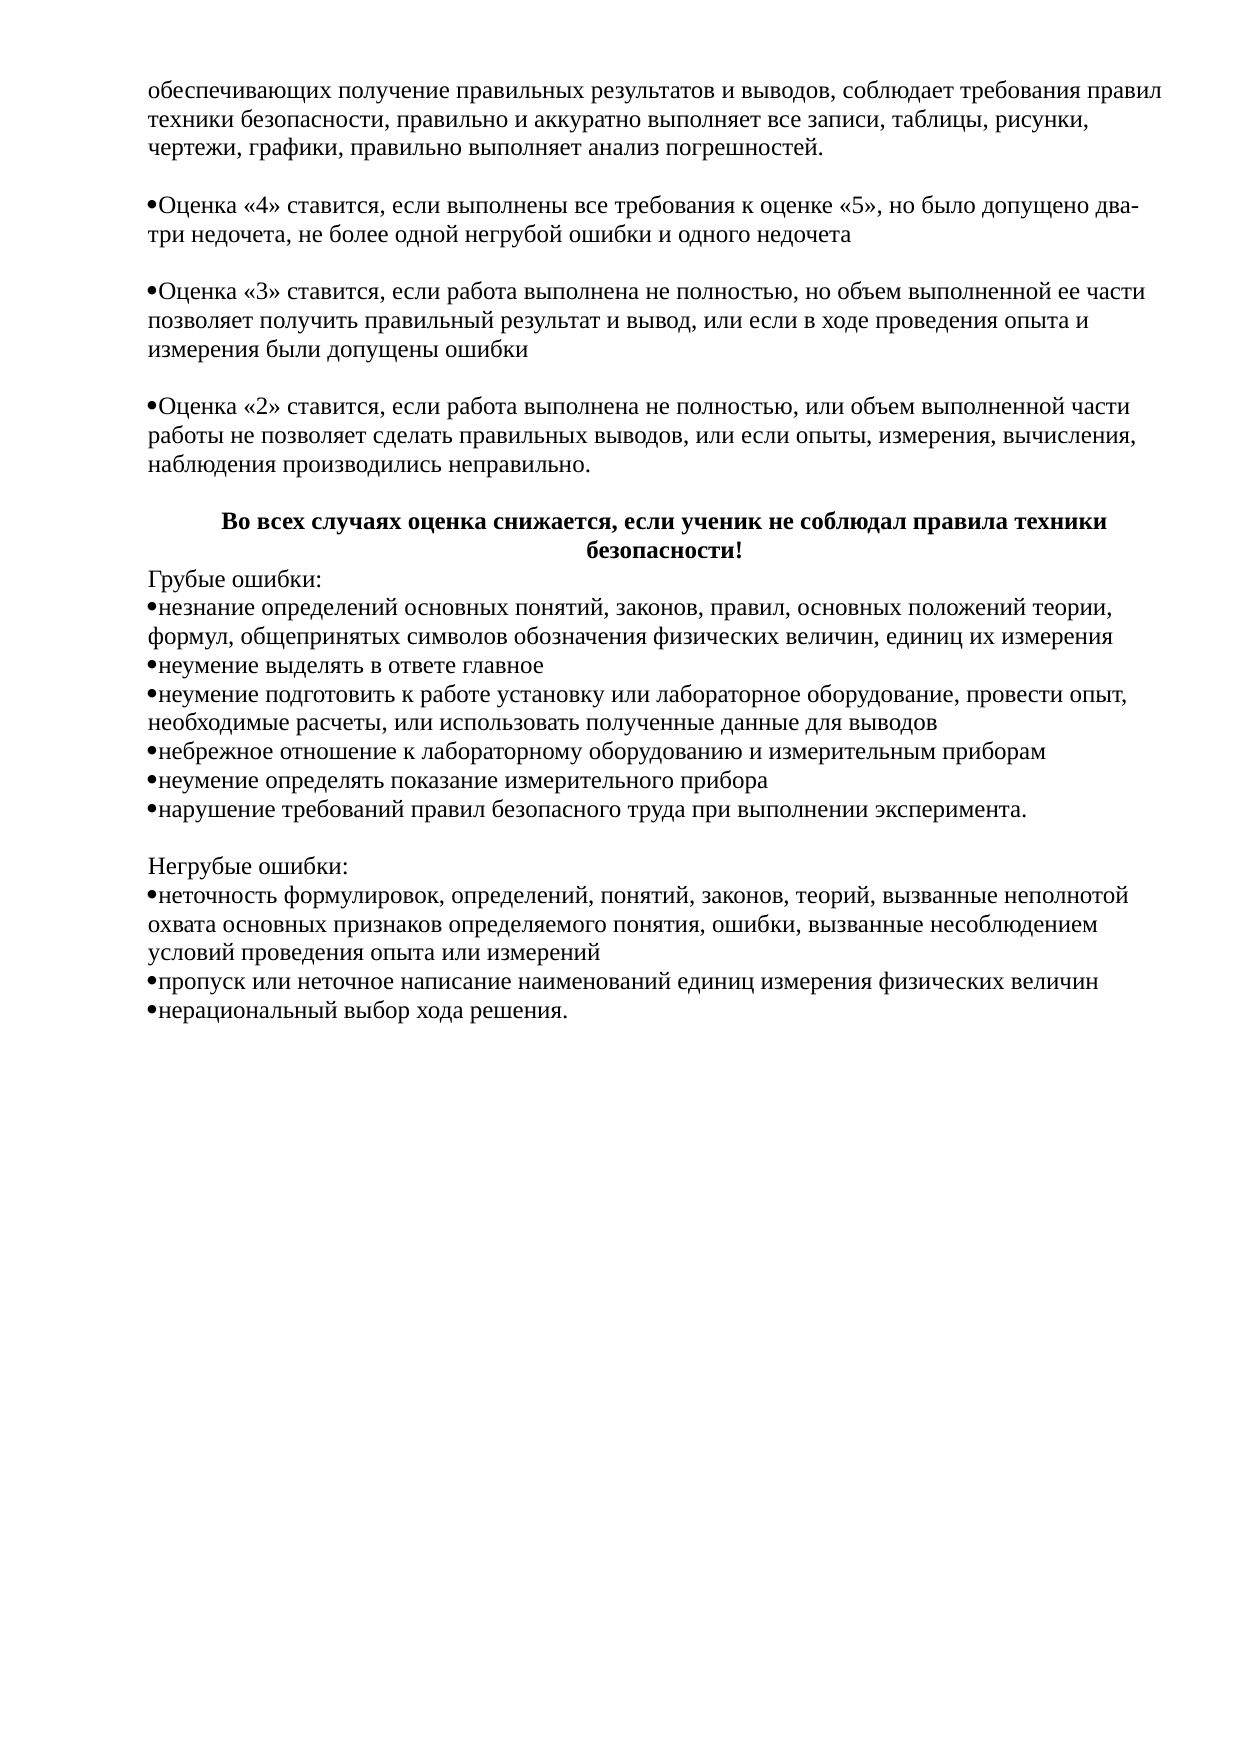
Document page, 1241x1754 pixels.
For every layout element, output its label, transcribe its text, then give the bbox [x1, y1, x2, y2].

list небрежное отношение к лабораторному оборудованию и измерительным приборам [148, 736, 1181, 765]
list неумение подготовить к работе установку или лабораторное оборудование, провести опыт, необходимые расчеты, или использовать полученные данные для выводов [148, 679, 1181, 736]
list Оценка «3» ставится, если работа выполнена не полностью, но объем выполненной ее части позволяет получить правильный результат и вывод, или если в ходе проведения опыта и измерения были допущены ошибки [148, 276, 1181, 362]
list обеспечивающих получение правильных результатов и выводов, соблюдает требования правил техники безопасности, правильно и аккуратно выполняет все записи, таблицы, рисунки, чертежи, графики, правильно выполняет анализ погрешностей. [148, 75, 1181, 161]
list неумение выделять в ответе главное [148, 650, 1181, 679]
list неумение определять показание измерительного прибора [148, 765, 1181, 794]
list Оценка «4» ставится, если выполнены все требования к оценке «5», но было допущено два- три недочета, не более одной негрубой ошибки и одного недочета [148, 190, 1181, 247]
list нерациональный выбор хода решения. [148, 995, 1181, 1024]
list Оценка «2» ставится, если работа выполнена не полностью, или объем выполненной части работы не позволяет сделать правильных выводов, или если опыты, измерения, вычисления, наблюдения производились неправильно. [148, 391, 1181, 477]
text Во всех случаях оценка снижается, если ученик не соблюдал правила техники безопасности! [148, 506, 1181, 564]
text Негрубые ошибки: [148, 851, 1181, 880]
list нарушение требований правил безопасного труда при выполнении эксперимента. [148, 794, 1181, 822]
text Грубые ошибки: [148, 564, 1181, 592]
list неточность формулировок, определений, понятий, законов, теорий, вызванные неполнотой охвата основных признаков определяемого понятия, ошибки, вызванные несоблюдением условий проведения опыта или измерений [148, 880, 1181, 966]
list незнание определений основных понятий, законов, правил, основных положений теории, формул, общепринятых символов обозначения физических величин, единиц их измерения [148, 592, 1181, 650]
list пропуск или неточное написание наименований единиц измерения физических величин [148, 966, 1181, 995]
